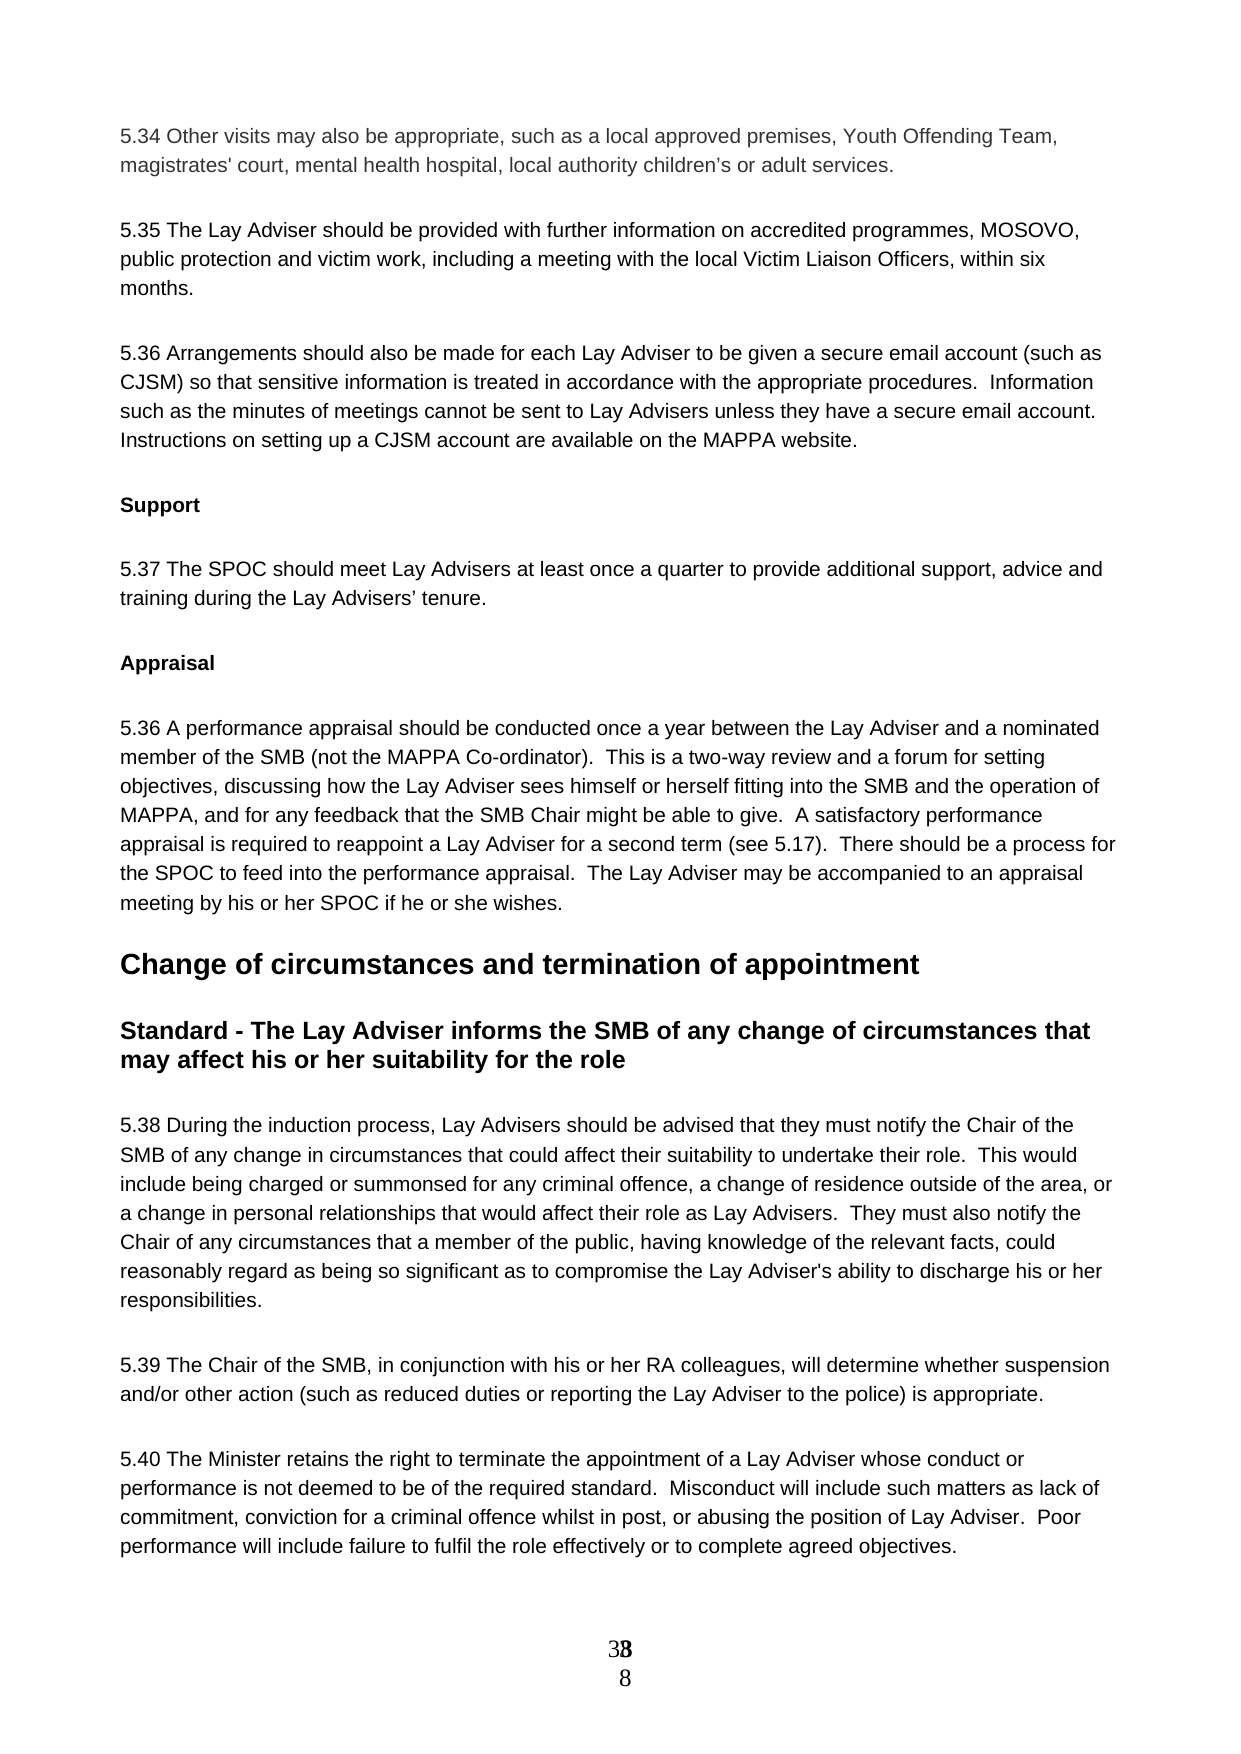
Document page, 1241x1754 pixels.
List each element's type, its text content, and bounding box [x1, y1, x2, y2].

text Standard - The Lay Adviser informs the SMB of any change of circumstances that may affect his or her suitability for the role [120, 1016, 1120, 1074]
text 5.38 During the induction process, Lay Advisers should be advised that they must notify the Chair of the SMB of any change in circumstances that could affect their suitability to undertake their role. This would include being charged or summonsed for any criminal offence, a change of residence outside of the area, or a change in personal relationships that would affect their role as Lay Advisers. They must also notify the Chair of any circumstances that a member of the public, having knowledge of the relevant facts, could reasonably regard as being so significant as to compromise the Lay Adviser's ability to discharge his or her responsibilities. [120, 1109, 1120, 1314]
text 5.40 The Minister retains the right to terminate the appointment of a Lay Adviser whose conduct or performance is not deemed to be of the required standard. Misconduct will include such matters as lack of commitment, conviction for a criminal offence whilst in post, or abusing the position of Lay Adviser. Poor performance will include failure to fulfil the role effectively or to complete agreed objectives. [120, 1443, 1120, 1559]
text Appraisal [120, 647, 1120, 676]
text Change of circumstances and termination of appointment [120, 951, 1120, 980]
text 5.34 Other visits may also be appropriate, such as a local approved premises, Youth Offending Team, magistrates' court, mental health hospital, local authority children’s or adult services. [120, 120, 1120, 178]
text 5.39 The Chair of the SMB, in conjunction with his or her RA colleagues, will determine whether suspension and/or other action (such as reduced duties or reporting the Lay Adviser to the police) is appropriate. [120, 1349, 1120, 1407]
text 5.36 A performance appraisal should be conducted once a year between the Lay Adviser and a nominated member of the SMB (not the MAPPA Co-ordinator). This is a two-way review and a forum for setting objectives, discussing how the Lay Adviser sees himself or herself fitting into the SMB and the operation of MAPPA, and for any feedback that the SMB Chair might be able to give. A satisfactory performance appraisal is required to reappoint a Lay Adviser for a second term (see 5.17). There should be a process for the SPOC to feed into the performance appraisal. The Lay Adviser may be accompanied to an appraisal meeting by his or her SPOC if he or she wishes. [120, 712, 1120, 916]
text 5.35 The Lay Adviser should be provided with further information on accredited programmes, MOSOVO, public protection and victim work, including a meeting with the local Victim Liaison Officers, within six months. [120, 214, 1120, 301]
text 5.36 Arrangements should also be made for each Lay Adviser to be given a secure email account (such as CJSM) so that sensitive information is treated in accordance with the appropriate procedures. Information such as the minutes of meetings cannot be sent to Lay Advisers unless they have a secure email account. Instructions on setting up a CJSM account are available on the MAPPA website. [120, 337, 1120, 453]
text 5.37 The SPOC should meet Lay Advisers at least once a quarter to provide additional support, advice and training during the Lay Advisers’ tenure. [120, 553, 1120, 612]
text Support [120, 489, 1120, 518]
